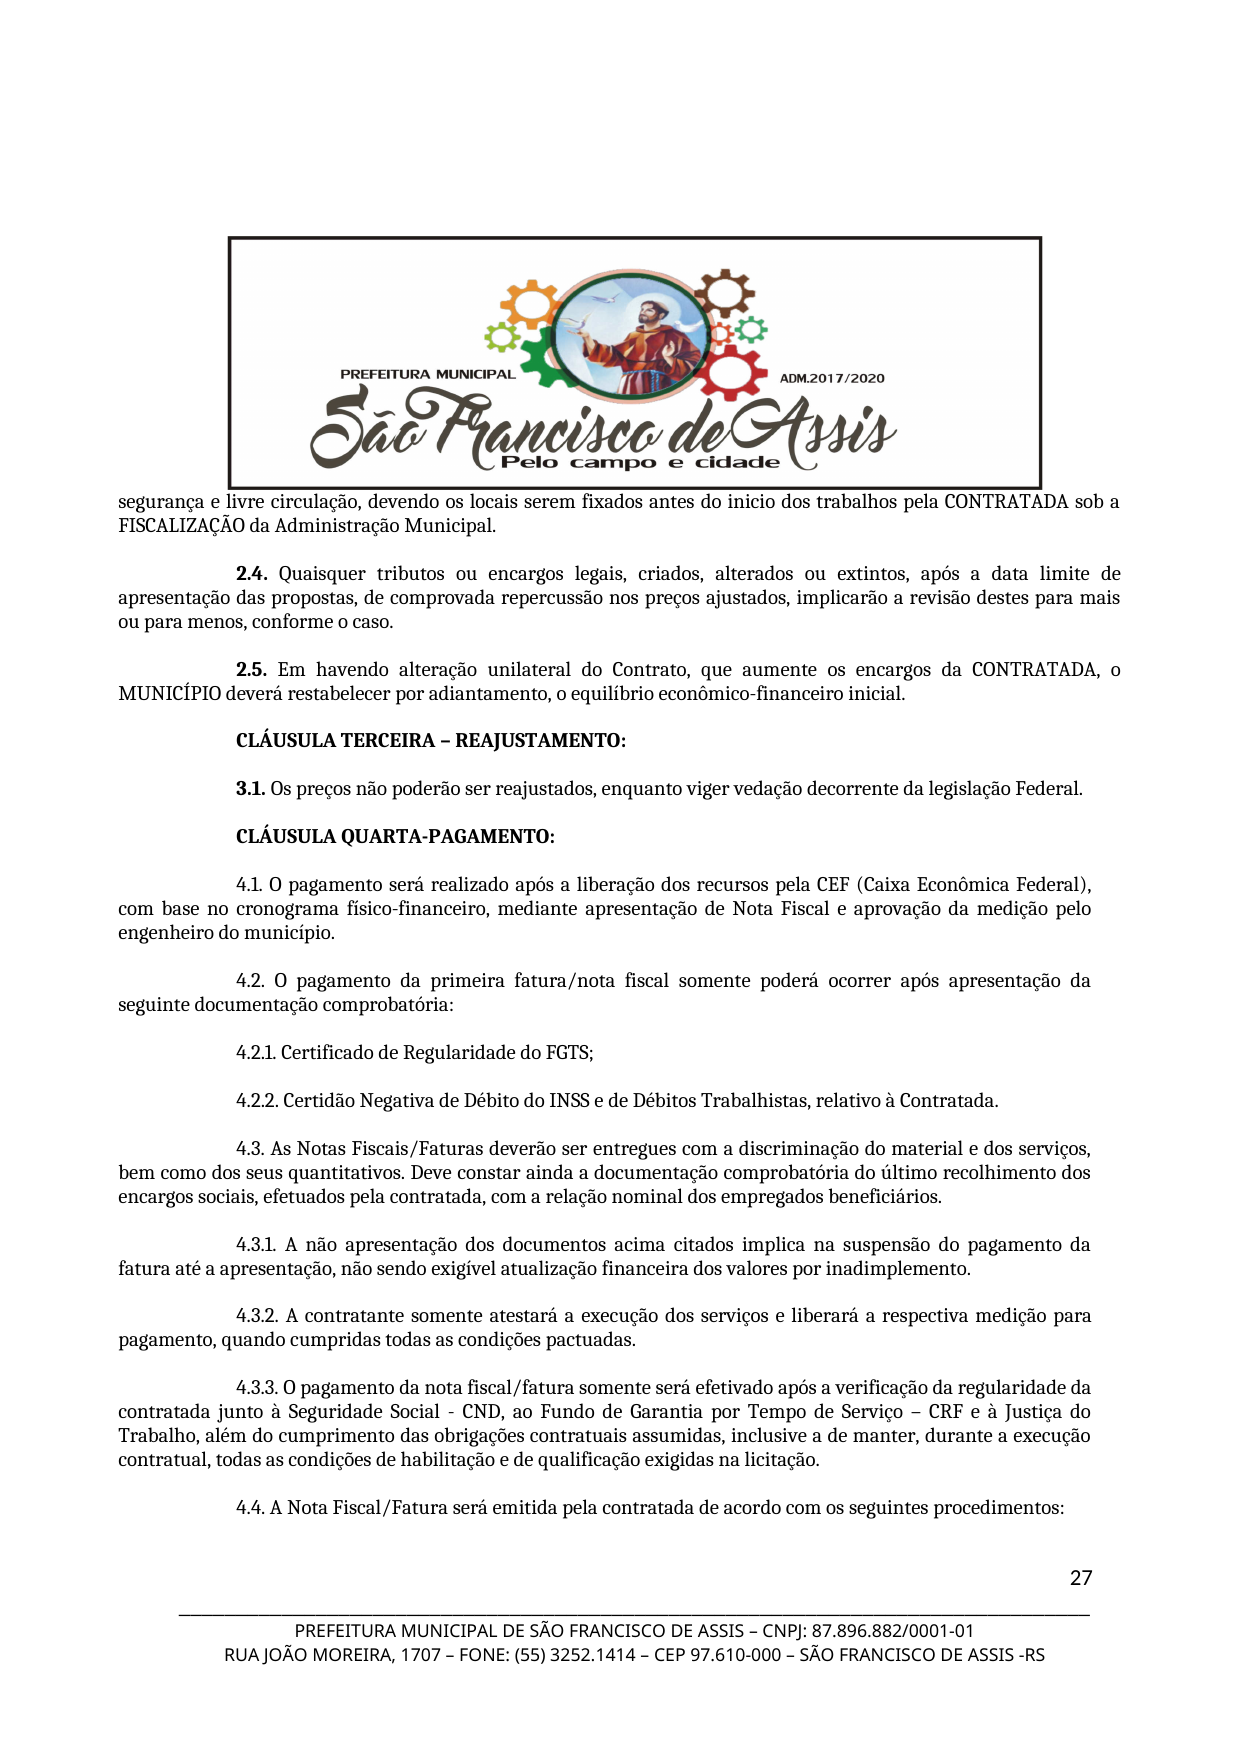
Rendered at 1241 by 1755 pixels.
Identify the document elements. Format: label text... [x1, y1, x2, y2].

subtitle CLÁUSULA QUARTA-PAGAMENTO: [118, 825, 1122, 849]
text 4.1. O pagamento será realizado após a liberação dos recursos pela CEF (Caixa Econômica Federal), com base no cronograma físico-financeiro, mediante apresentação de Nota Fiscal e aprovação da medição pelo engenheiro do município. [118, 873, 1093, 945]
text 4.3. As Notas Fiscais/Faturas deverão ser entregues com a discriminação do material e dos serviços, bem como dos seus quantitativos. Deve constar ainda a documentação comprobatória do último recolhimento dos encargos sociais, efetuados pela contratada, com a relação nominal dos empregados beneficiários. [118, 1136, 1093, 1208]
text 4.2.1. Certificado de Regularidade do FGTS; [118, 1041, 1093, 1064]
text segurança e livre circulação, devendo os locais serem fixados antes do inicio dos trabalhos pela CONTRATADA sob a FISCALIZAÇÃO da Administração Municipal. [118, 489, 1122, 537]
text 4.4. A Nota Fiscal/Fatura será emitida pela contratada de acordo com os seguintes procedimentos: [118, 1496, 1093, 1520]
text 2.4. Quaisquer tributos ou encargos legais, criados, alterados ou extintos, após a data limite de apresentação das propostas, de comprovada repercussão nos preços ajustados, implicarão a revisão destes para mais ou para menos, conforme o caso. [118, 561, 1122, 633]
text 4.3.2. A contratante somente atestará a execução dos serviços e liberará a respectiva medição para pagamento, quando cumpridas todas as condições pactuadas. [118, 1304, 1093, 1352]
text 4.3.1. A não apresentação dos documentos acima citados implica na suspensão do pagamento da fatura até a apresentação, não sendo exigível atualização financeira dos valores por inadimplemento. [118, 1232, 1093, 1280]
text 4.3.3. O pagamento da nota fiscal/fatura somente será efetivado após a verificação da regularidade da contratada junto à Seguridade Social - CND, ao Fundo de Garantia por Tempo de Serviço – CRF e à Justiça do Trabalho, além do cumprimento das obrigações contratuais assumidas, inclusive a de manter, durante a execução contratual, todas as condições de habilitação e de qualificação exigidas na licitação. [118, 1376, 1093, 1472]
text 4.2. O pagamento da primeira fatura/nota fiscal somente poderá ocorrer após apresentação da seguinte documentação comprobatória: [118, 969, 1093, 1017]
text 3.1. Os preços não poderão ser reajustados, enquanto viger vedação decorrente da legislação Federal. [118, 777, 1122, 801]
subtitle CLÁUSULA TERCEIRA – REAJUSTAMENTO: [118, 729, 1122, 753]
text 4.2.2. Certidão Negativa de Débito do INSS e de Débitos Trabalhistas, relativo à Contratada. [118, 1088, 1093, 1112]
text 2.5. Em havendo alteração unilateral do Contrato, que aumente os encargos da CONTRATADA, o MUNICÍPIO deverá restabelecer por adiantamento, o equilíbrio econômico-financeiro inicial. [118, 657, 1122, 705]
